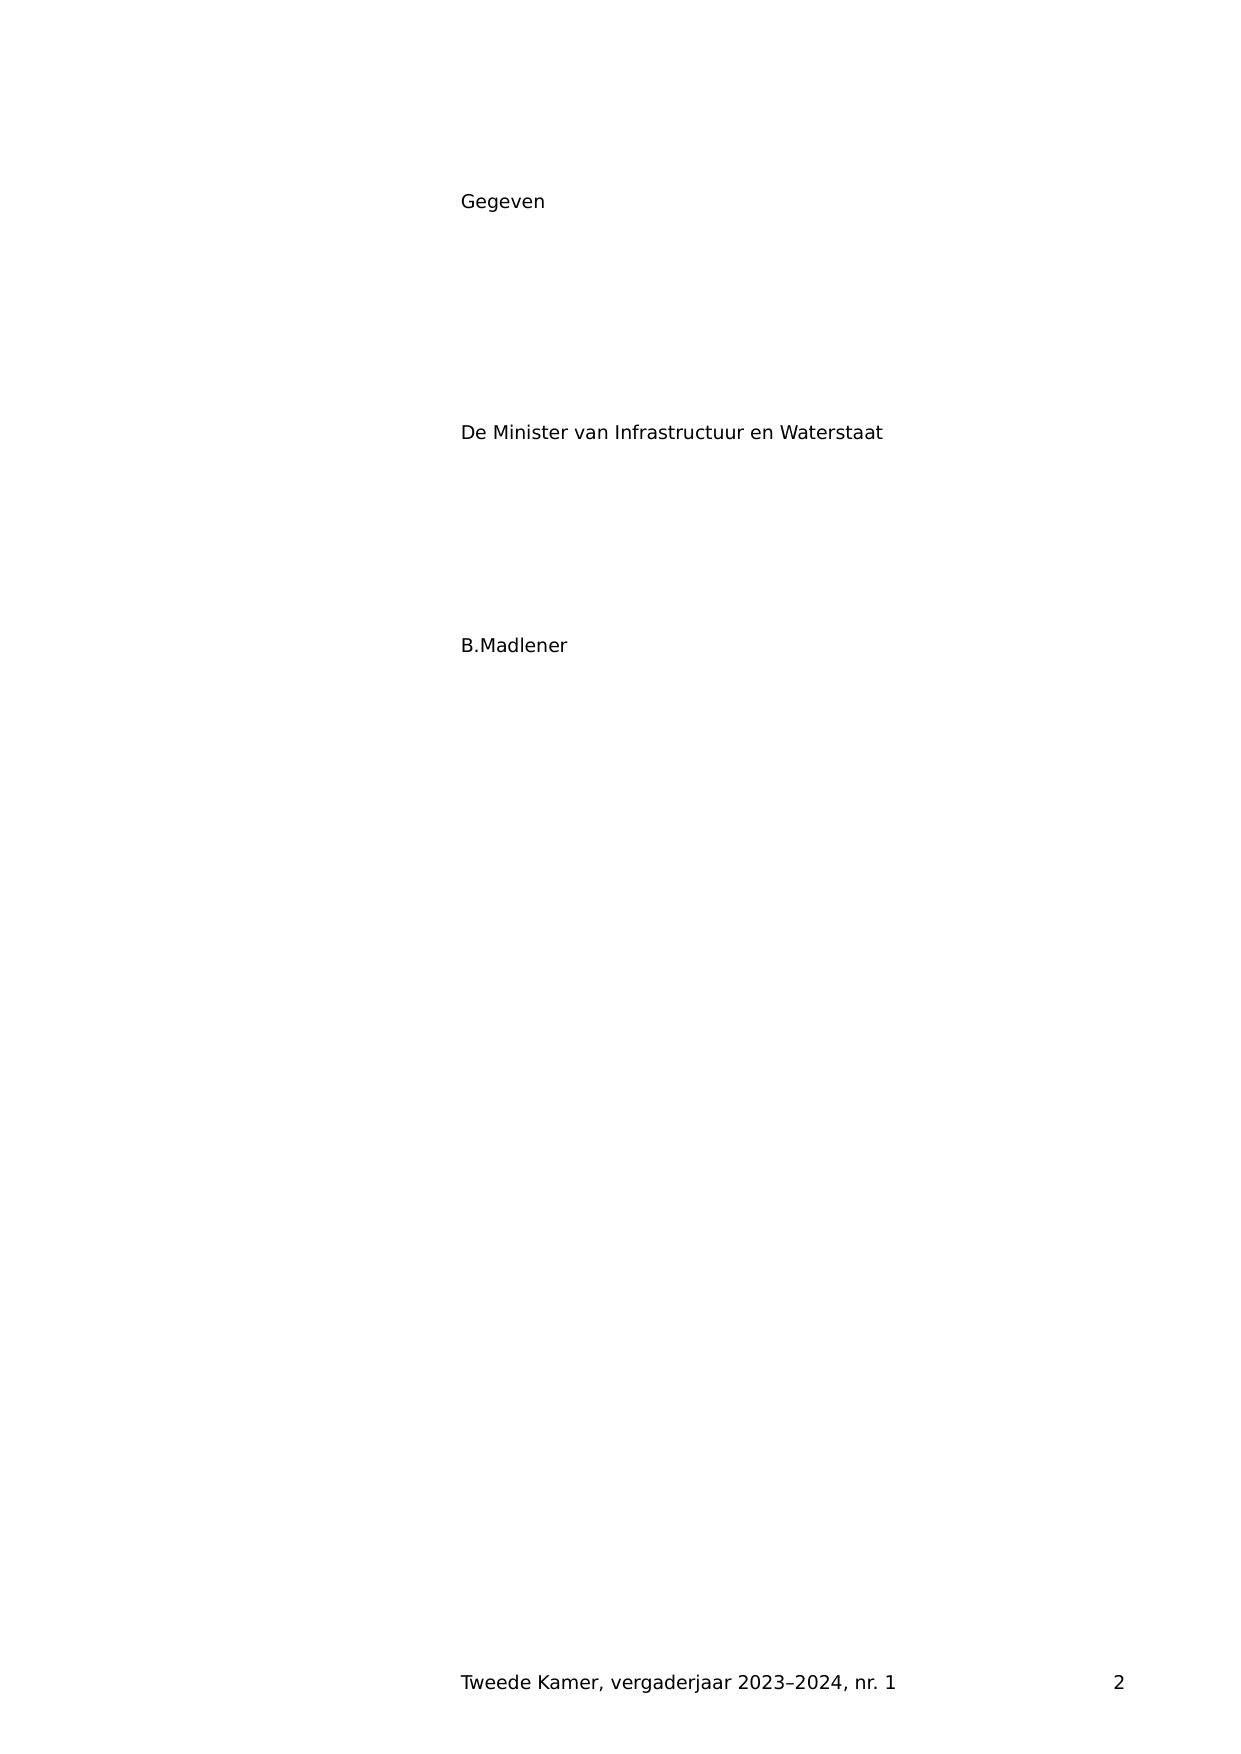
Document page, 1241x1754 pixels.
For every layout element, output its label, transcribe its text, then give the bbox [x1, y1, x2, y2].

text B.Madlener [461, 635, 1125, 657]
text De Minister van Infrastructuur en Waterstaat [461, 422, 1125, 444]
text Gegeven [461, 191, 1125, 213]
